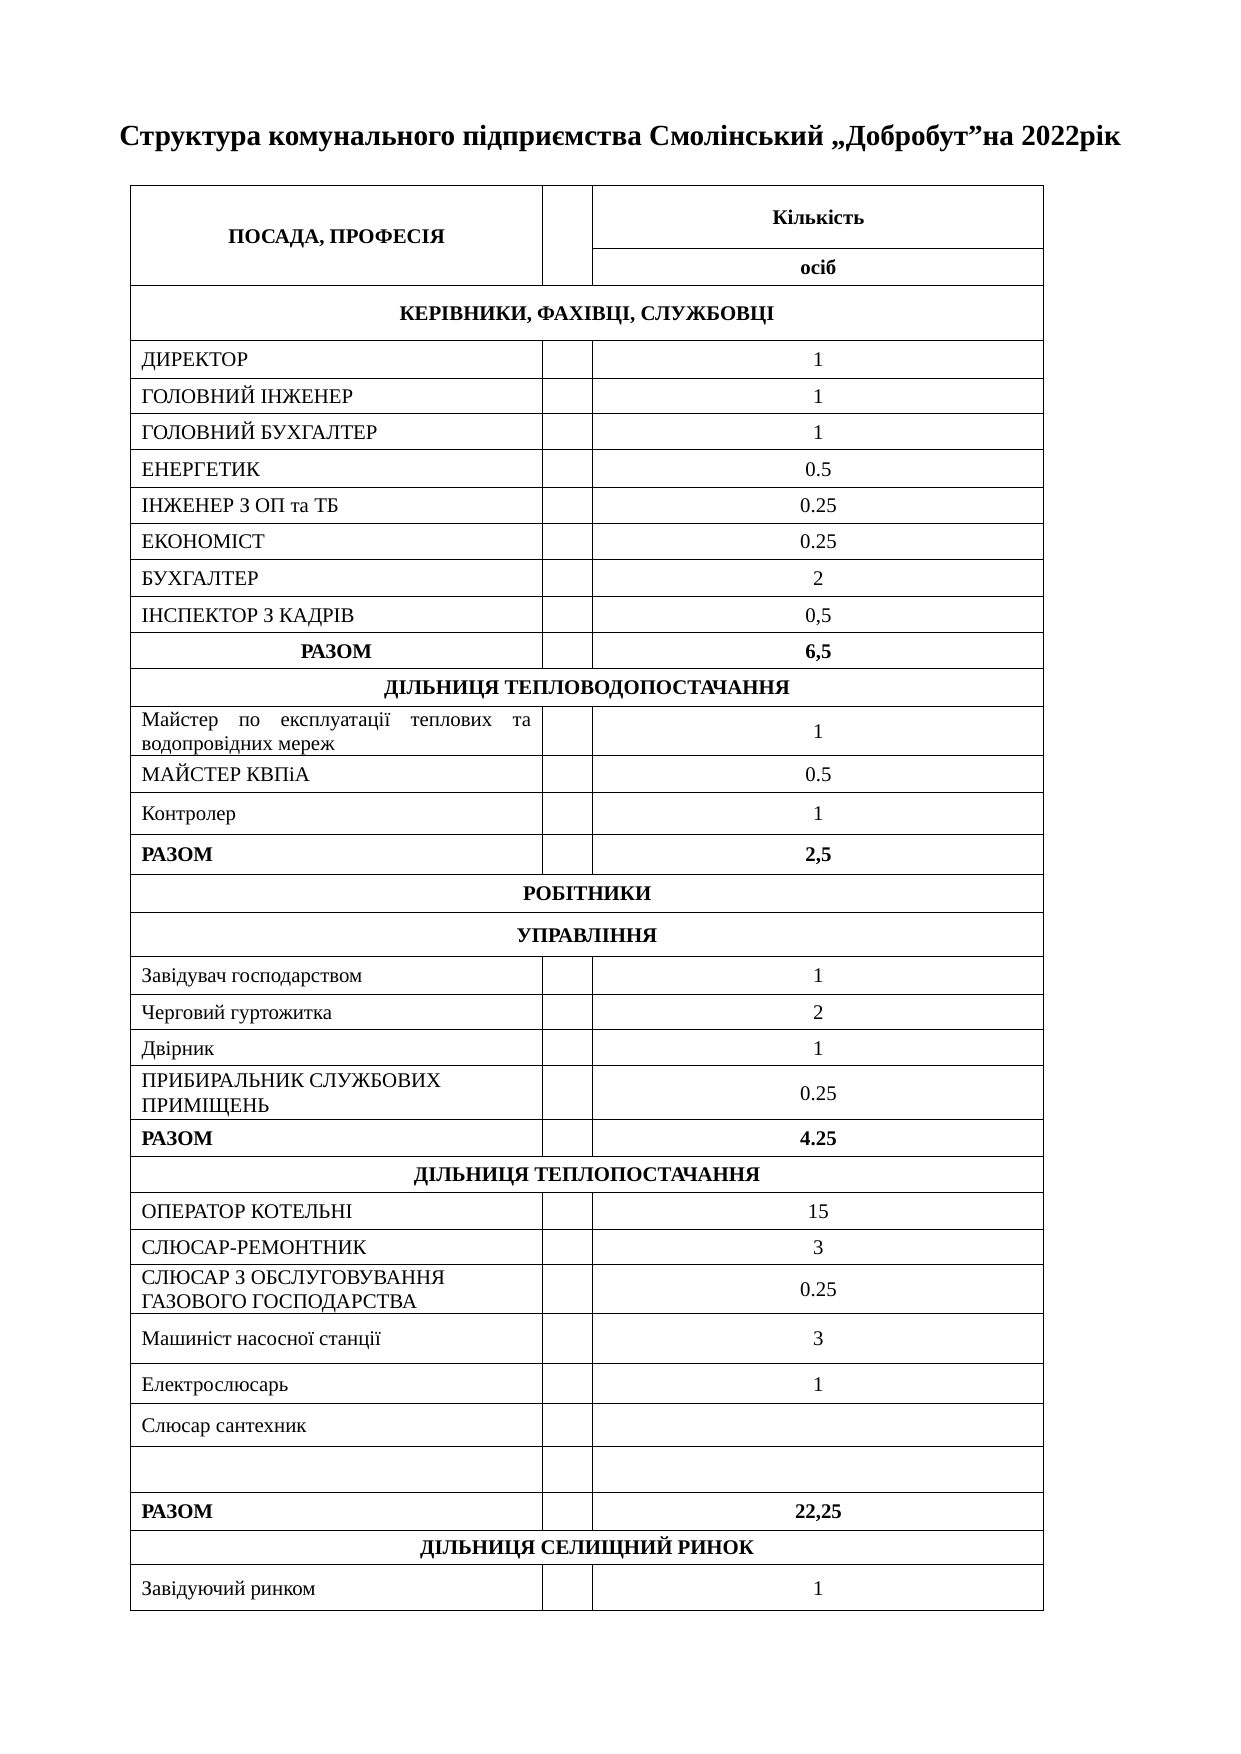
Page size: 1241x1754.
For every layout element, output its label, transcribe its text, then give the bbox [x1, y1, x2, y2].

table_cell [543, 1030, 592, 1065]
table_cell 0.25 [593, 488, 1043, 523]
table_cell 1 [593, 707, 1043, 755]
table_cell 0.5 [593, 450, 1043, 487]
table_cell Машиніст насосної станції [131, 1314, 542, 1363]
table_cell [131, 1447, 542, 1492]
table_cell Слюсар сантехник [131, 1404, 542, 1446]
table_cell ЕНЕРГЕТИК [131, 450, 542, 487]
table_cell РАЗОМ [131, 1493, 542, 1530]
table_cell 1 [593, 414, 1043, 449]
table_header ПОСАДА, ПРОФЕСІЯ [131, 186, 542, 285]
table_cell ІНЖЕНЕР З ОП та ТБ [131, 488, 542, 523]
table_cell ДІЛЬНИЦЯ СЕЛИЩНИЙ РИНОК [131, 1531, 1043, 1564]
table_cell [593, 1447, 1043, 1492]
table_cell 1 [593, 1565, 1043, 1610]
table_cell СЛЮСАР З ОБСЛУГОВУВАННЯ ГАЗОВОГО ГОСПОДАРСТВА [131, 1265, 542, 1313]
table_cell [543, 488, 592, 523]
table_cell [543, 341, 592, 377]
table_cell 3 [593, 1314, 1043, 1363]
table_cell Контролер [131, 793, 542, 833]
table_cell ДІЛЬНИЦЯ ТЕПЛОВОДОПОСТАЧАННЯ [131, 669, 1043, 706]
table_cell осіб [593, 249, 1043, 285]
table_cell РАЗОМ [131, 835, 542, 873]
table_cell 0.25 [593, 1265, 1043, 1313]
table_cell 1 [593, 341, 1043, 377]
table_cell УПРАВЛІННЯ [131, 913, 1043, 956]
table_cell 15 [593, 1193, 1043, 1229]
table_cell [543, 1364, 592, 1403]
table_cell [543, 1265, 592, 1313]
table_cell ПРИБИРАЛЬНИК СЛУЖБОВИХ ПРИМІЩЕНЬ [131, 1066, 542, 1119]
table_header Кількість [593, 186, 1043, 248]
table_cell [543, 1230, 592, 1264]
table_cell [543, 414, 592, 449]
table_cell [543, 1447, 592, 1492]
table_cell Завідуючий ринком [131, 1565, 542, 1610]
table_cell 1 [593, 793, 1043, 833]
table_cell [543, 1565, 592, 1610]
table_cell 22,25 [593, 1493, 1043, 1530]
table_cell [543, 1066, 592, 1119]
table_cell 3 [593, 1230, 1043, 1264]
table_cell ОПЕРАТОР КОТЕЛЬНІ [131, 1193, 542, 1229]
table_cell ГОЛОВНИЙ БУХГАЛТЕР [131, 414, 542, 449]
table_cell 6,5 [593, 633, 1043, 668]
table_cell ДІЛЬНИЦЯ ТЕПЛОПОСТАЧАННЯ [131, 1157, 1043, 1192]
table_cell [543, 995, 592, 1029]
table_cell [543, 707, 592, 755]
table_cell [543, 379, 592, 413]
table_header [543, 186, 592, 285]
table_cell [543, 1193, 592, 1229]
table_cell 1 [593, 957, 1043, 993]
table_cell ЕКОНОМІСТ [131, 524, 542, 559]
table_cell БУХГАЛТЕР [131, 560, 542, 596]
text Структура комунального підприємства Смолінський „Добробут”на 2022рік [118, 118, 1122, 152]
table_cell КЕРІВНИКИ, ФАХІВЦІ, СЛУЖБОВЦІ [131, 286, 1043, 340]
table_cell 1 [593, 379, 1043, 413]
table_cell [543, 560, 592, 596]
table_cell 1 [593, 1030, 1043, 1065]
table_cell 1 [593, 1364, 1043, 1403]
table_cell [543, 1120, 592, 1156]
table_cell 0.25 [593, 1066, 1043, 1119]
table_cell Завідувач господарством [131, 957, 542, 993]
table_cell 0.25 [593, 524, 1043, 559]
table_cell 4.25 [593, 1120, 1043, 1156]
table_cell 0.5 [593, 756, 1043, 792]
table_cell 2 [593, 995, 1043, 1029]
table_cell [543, 957, 592, 993]
table_cell [543, 793, 592, 833]
table_cell [593, 1404, 1043, 1446]
table_cell РАЗОМ [131, 633, 542, 668]
table_cell [543, 597, 592, 632]
table_cell [543, 450, 592, 487]
table_cell [543, 524, 592, 559]
table_cell [543, 1493, 592, 1530]
table_cell Черговий гуртожитка [131, 995, 542, 1029]
table_cell Електрослюсарь [131, 1364, 542, 1403]
table_cell [543, 633, 592, 668]
table_cell 0,5 [593, 597, 1043, 632]
table_cell 2,5 [593, 835, 1043, 873]
table_cell Майстер по експлуатації теплових та водопровідних мереж [131, 707, 542, 755]
table_cell ІНСПЕКТОР З КАДРІВ [131, 597, 542, 632]
table_cell [543, 756, 592, 792]
table_cell Двірник [131, 1030, 542, 1065]
table_cell 2 [593, 560, 1043, 596]
table_cell РОБІТНИКИ [131, 875, 1043, 912]
table_cell ГОЛОВНИЙ ІНЖЕНЕР [131, 379, 542, 413]
table_cell ДИРЕКТОР [131, 341, 542, 377]
table_cell СЛЮСАР-РЕМОНТНИК [131, 1230, 542, 1264]
table_cell [543, 1314, 592, 1363]
table_cell [543, 835, 592, 873]
table_cell РАЗОМ [131, 1120, 542, 1156]
table_cell [543, 1404, 592, 1446]
table_cell МАЙСТЕР КВПіА [131, 756, 542, 792]
